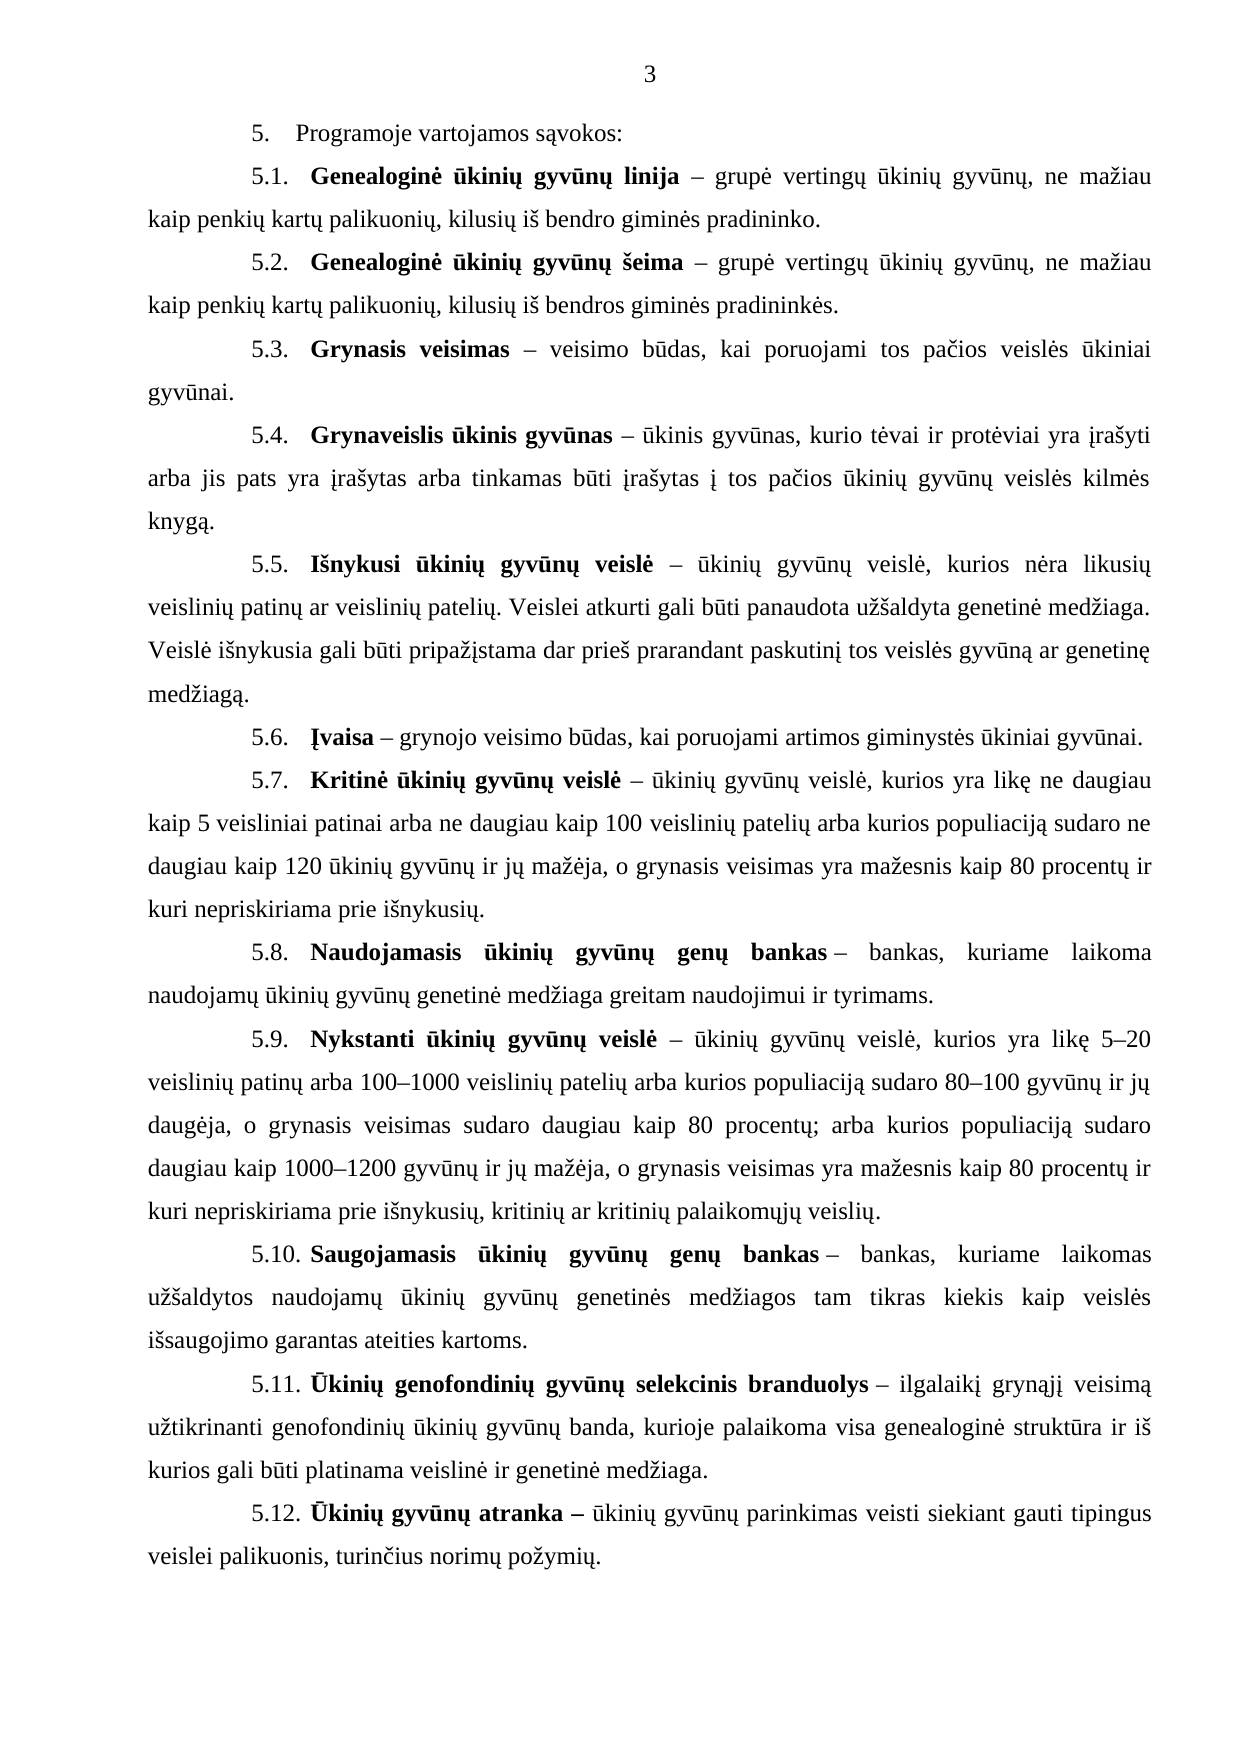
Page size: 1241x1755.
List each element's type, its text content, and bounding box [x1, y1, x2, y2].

text 5.2. Genealoginė ūkinių gyvūnų šeima – grupė vertingų ūkinių gyvūnų, ne mažiau kaip penkių kartų palikuonių, kilusių iš bendros giminės pradininkės. [148, 247, 1152, 319]
text 5.4. Grynaveislis ūkinis gyvūnas – ūkinis gyvūnas, kurio tėvai ir protėviai yra įrašyti arba jis pats yra įrašytas arba tinkamas būti įrašytas į tos pačios ūkinių gyvūnų veislės kilmės knygą. [148, 420, 1152, 535]
text 5.9. Nykstanti ūkinių gyvūnų veislė – ūkinių gyvūnų veislė, kurios yra likę 5–20 veislinių patinų arba 100–1000 veislinių patelių arba kurios populiaciją sudaro 80–100 gyvūnų ir jų daugėja, o grynasis veisimas sudaro daugiau kaip 80 procentų; arba kurios populiaciją sudaro daugiau kaip 1000–1200 gyvūnų ir jų mažėja, o grynasis veisimas yra mažesnis kaip 80 procentų ir kuri nepriskiriama prie išnykusių, kritinių ar kritinių palaikomųjų veislių. [148, 1024, 1152, 1225]
text 5. Programoje vartojamos sąvokos: [148, 118, 1152, 147]
text 5.8. Naudojamasis ūkinių gyvūnų genų bankas – bankas, kuriame laikoma naudojamų ūkinių gyvūnų genetinė medžiaga greitam naudojimui ir tyrimams. [148, 937, 1152, 1009]
text 5.5. Išnykusi ūkinių gyvūnų veislė – ūkinių gyvūnų veislė, kurios nėra likusių veislinių patinų ar veislinių patelių. Veislei atkurti gali būti panaudota užšaldyta genetinė medžiaga. Veislė išnykusia gali būti pripažįstama dar prieš prarandant paskutinį tos veislės gyvūną ar genetinę medžiagą. [148, 549, 1152, 707]
text 5.10. Saugojamasis ūkinių gyvūnų genų bankas – bankas, kuriame laikomas užšaldytos naudojamų ūkinių gyvūnų genetinės medžiagos tam tikras kiekis kaip veislės išsaugojimo garantas ateities kartoms. [148, 1239, 1152, 1354]
text 5.12. Ūkinių gyvūnų atranka – ūkinių gyvūnų parinkimas veisti siekiant gauti tipingus veislei palikuonis, turinčius norimų požymių. [148, 1498, 1152, 1570]
text 5.3. Grynasis veisimas – veisimo būdas, kai poruojami tos pačios veislės ūkiniai gyvūnai. [148, 334, 1152, 406]
text 5.1. Genealoginė ūkinių gyvūnų linija – grupė vertingų ūkinių gyvūnų, ne mažiau kaip penkių kartų palikuonių, kilusių iš bendro giminės pradininko. [148, 161, 1152, 233]
text 5.6. Įvaisa – grynojo veisimo būdas, kai poruojami artimos giminystės ūkiniai gyvūnai. [148, 722, 1152, 751]
text 5.11. Ūkinių genofondinių gyvūnų selekcinis branduolys – ilgalaikį grynąjį veisimą užtikrinanti genofondinių ūkinių gyvūnų banda, kurioje palaikoma visa genealoginė struktūra ir iš kurios gali būti platinama veislinė ir genetinė medžiaga. [148, 1369, 1152, 1484]
text 5.7. Kritinė ūkinių gyvūnų veislė – ūkinių gyvūnų veislė, kurios yra likę ne daugiau kaip 5 veisliniai patinai arba ne daugiau kaip 100 veislinių patelių arba kurios populiaciją sudaro ne daugiau kaip 120 ūkinių gyvūnų ir jų mažėja, o grynasis veisimas yra mažesnis kaip 80 procentų ir kuri nepriskiriama prie išnykusių. [148, 765, 1152, 923]
